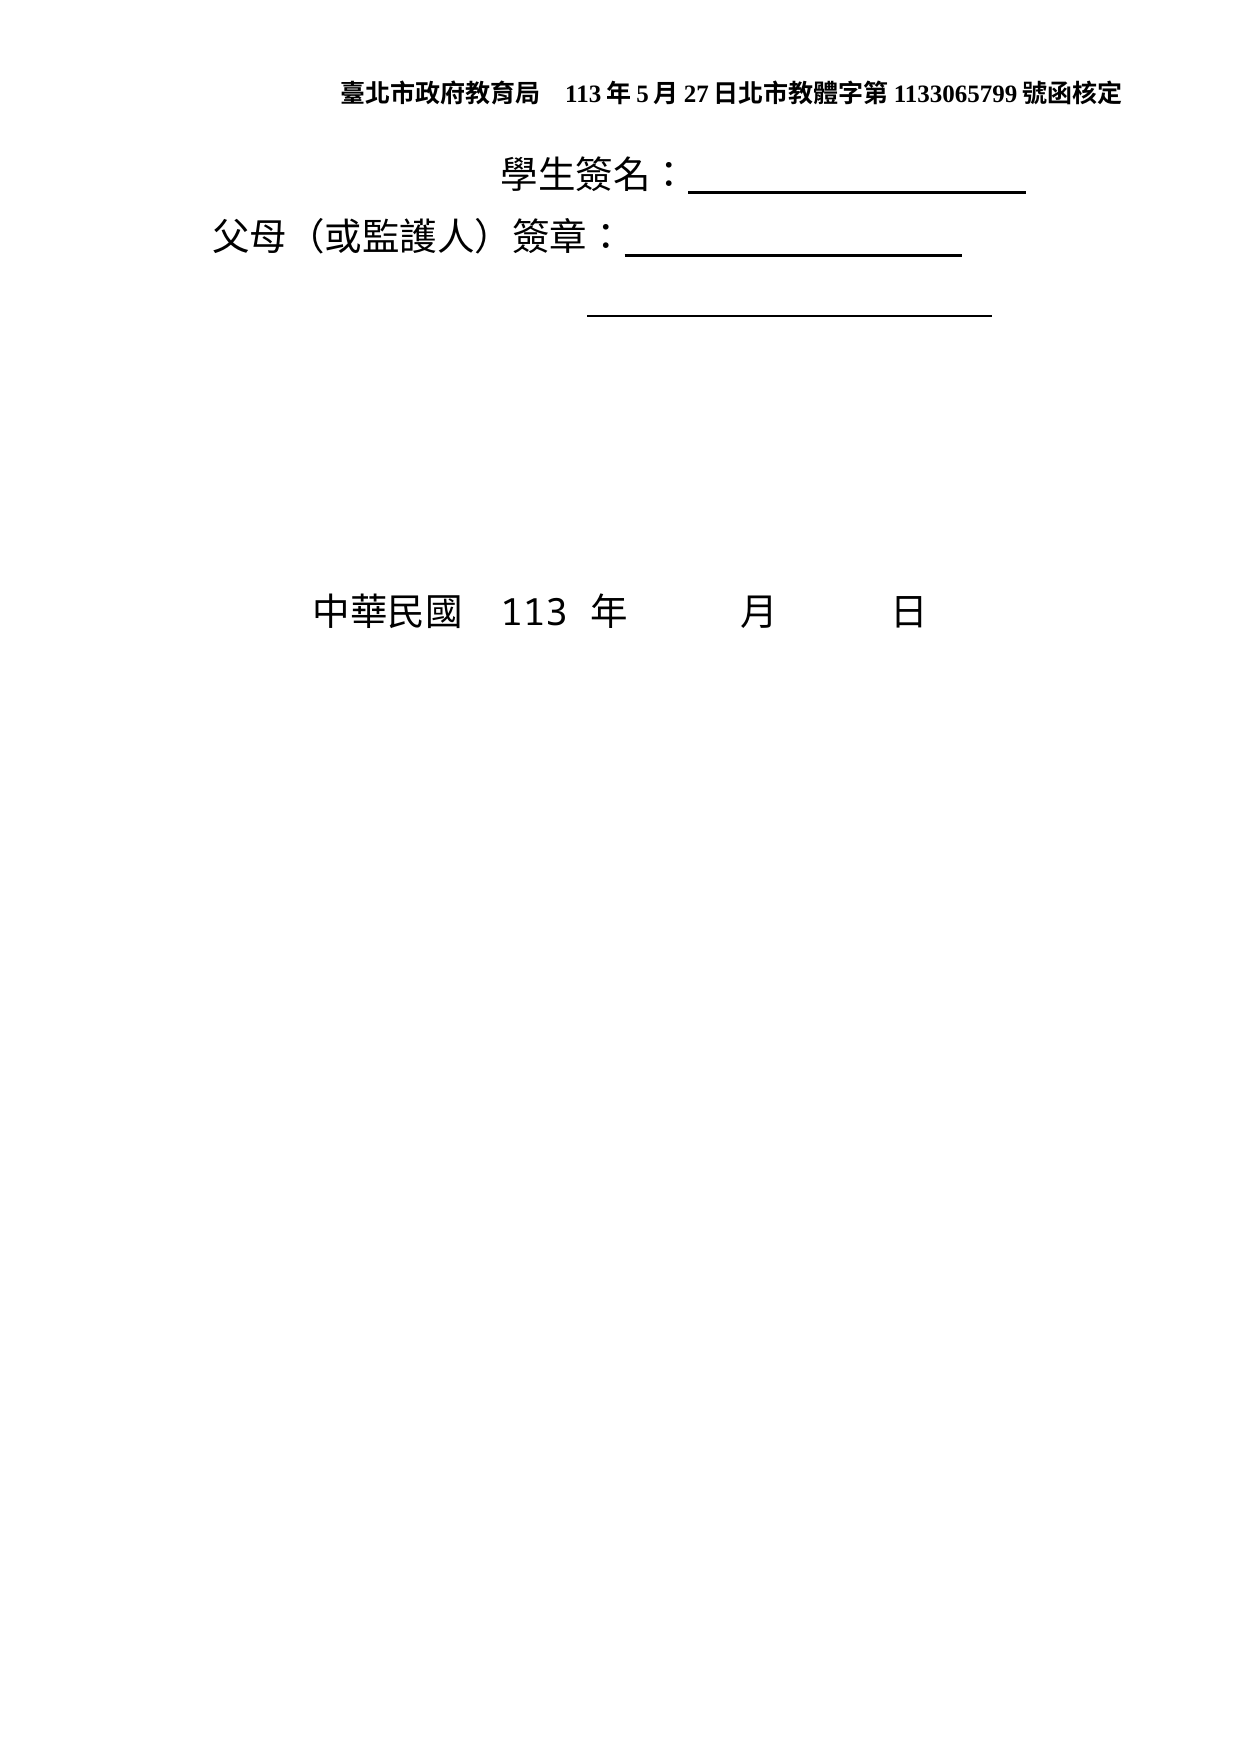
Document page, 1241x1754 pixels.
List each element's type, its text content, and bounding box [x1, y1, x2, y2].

text 學生簽名： [118, 130, 1122, 193]
text 父母（或監護人）簽章： [118, 193, 1122, 255]
text 中華民國 113 年 月 日 [118, 568, 1122, 630]
